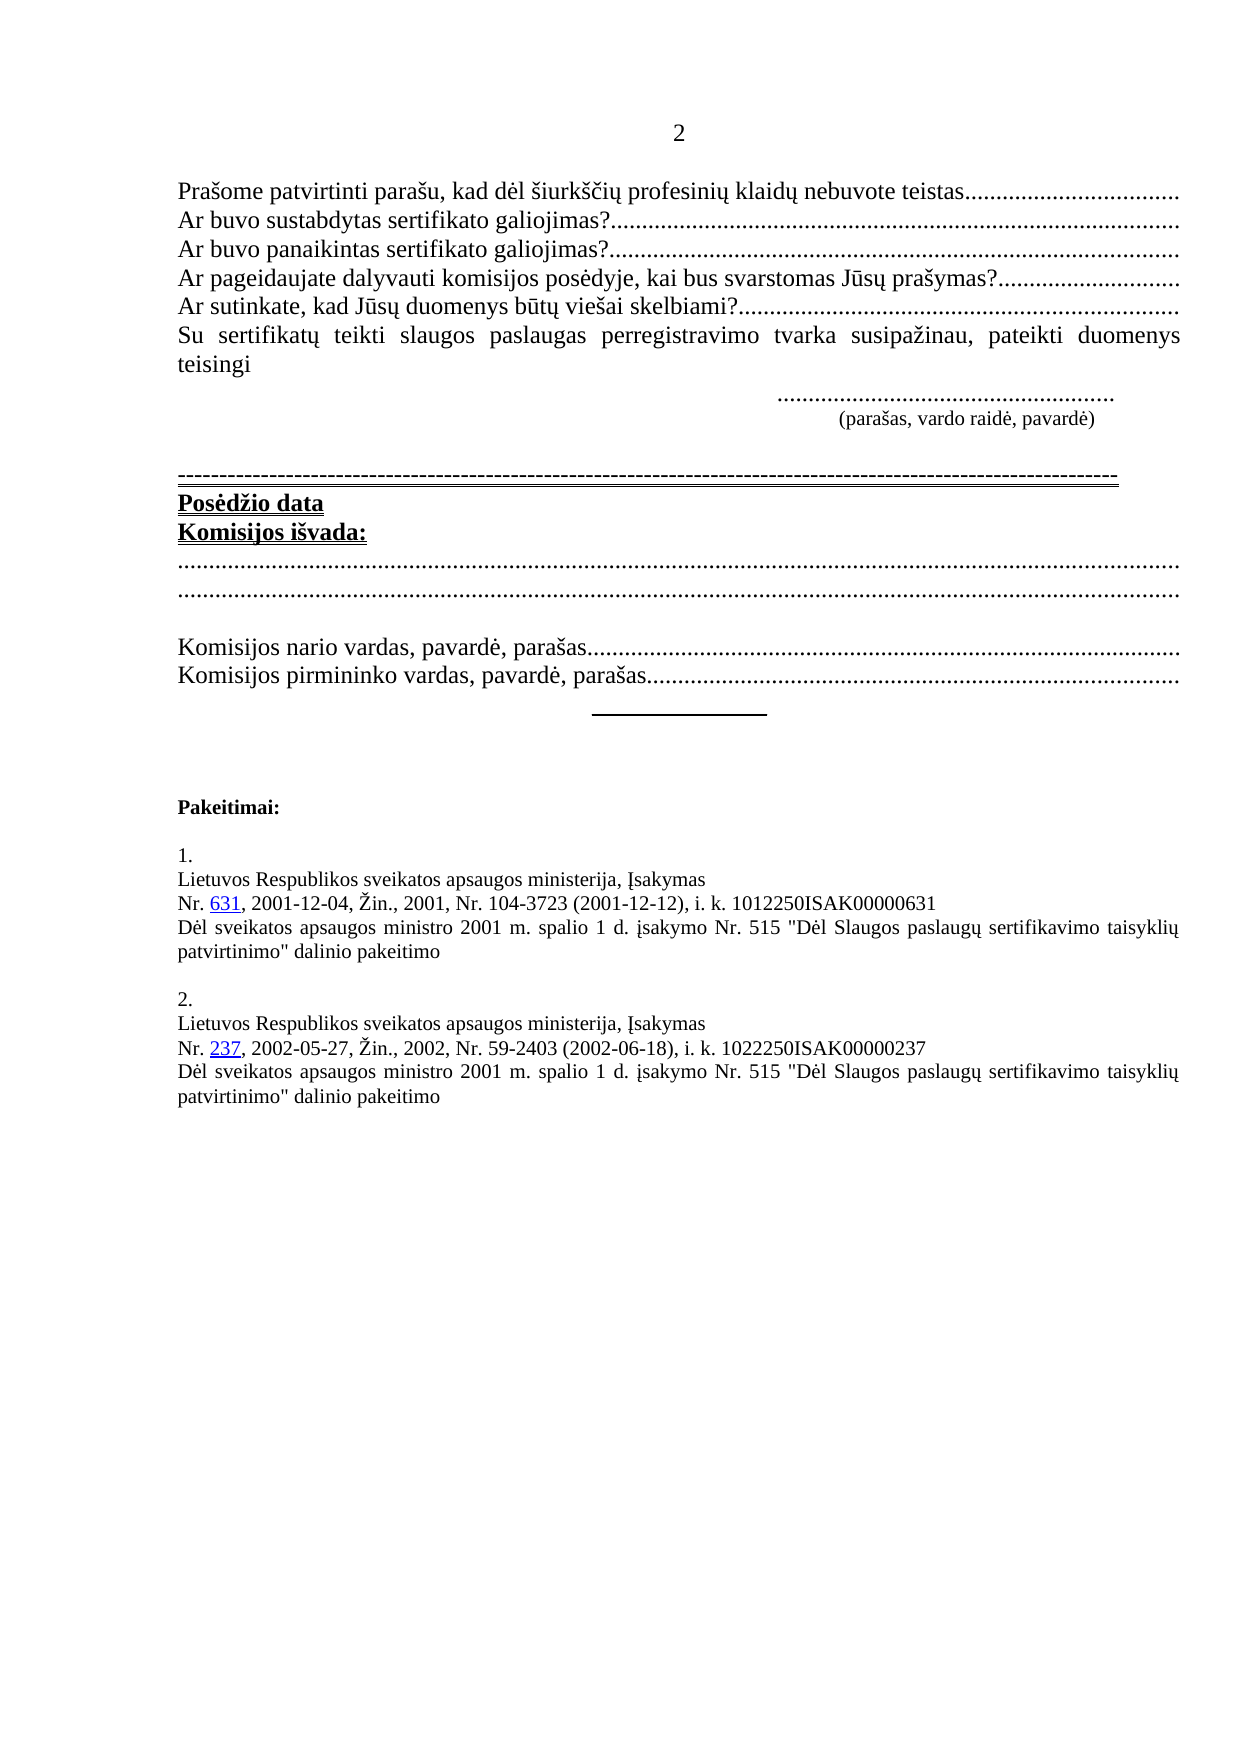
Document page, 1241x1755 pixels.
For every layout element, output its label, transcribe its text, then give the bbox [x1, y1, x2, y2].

text Ar pageidaujate dalyvauti komisijos posėdyje, kai bus svarstomas Jūsų prašymas? [177, 263, 1181, 291]
text Ar buvo sustabdytas sertifikato galiojimas? [177, 205, 1181, 234]
text ______________ [177, 689, 1181, 718]
text Komisijos nario vardas, pavardė, parašas [177, 632, 1181, 660]
text Prašome patvirtinti parašu, kad dėl šiurkščių profesinių klaidų nebuvote teistas [177, 176, 1181, 205]
text ----------------------------------------------------------------------------------------------------------------- [177, 459, 1181, 488]
text Ar sutinkate, kad Jūsų duomenys būtų viešai skelbiami? [177, 291, 1181, 320]
text Su sertifikatų teikti slaugos paslaugas perregistravimo tvarka susipažinau, pateikti duomenys teisingi [177, 320, 1181, 378]
text Lietuvos Respublikos sveikatos apsaugos ministerija, Įsakymas [177, 867, 1181, 891]
text Komisijos išvada: [177, 517, 1181, 545]
text 2. [177, 987, 1181, 1011]
text 1. [177, 843, 1181, 867]
text Pakeitimai: [177, 795, 1181, 819]
text Posėdžio data [177, 488, 1181, 517]
text Ar buvo panaikintas sertifikato galiojimas? [177, 234, 1181, 263]
text Nr. 237, 2002-05-27, Žin., 2002, Nr. 59-2403 (2002-06-18), i. k. 1022250ISAK00000237 [177, 1035, 1181, 1059]
text Lietuvos Respublikos sveikatos apsaugos ministerija, Įsakymas [177, 1011, 1181, 1035]
text Dėl sveikatos apsaugos ministro 2001 m. spalio 1 d. įsakymo Nr. 515 "Dėl Slaugos paslaugų sertifikavimo taisyklių patvirtinimo" dalinio pakeitimo [177, 915, 1181, 963]
text Dėl sveikatos apsaugos ministro 2001 m. spalio 1 d. įsakymo Nr. 515 "Dėl Slaugos paslaugų sertifikavimo taisyklių patvirtinimo" dalinio pakeitimo [177, 1059, 1181, 1108]
text Nr. 631, 2001-12-04, Žin., 2001, Nr. 104-3723 (2001-12-12), i. k. 1012250ISAK00000631 [177, 891, 1181, 915]
text Komisijos pirmininko vardas, pavardė, parašas [177, 660, 1181, 689]
text (parašas, vardo raidė, pavardė) [177, 406, 1181, 430]
